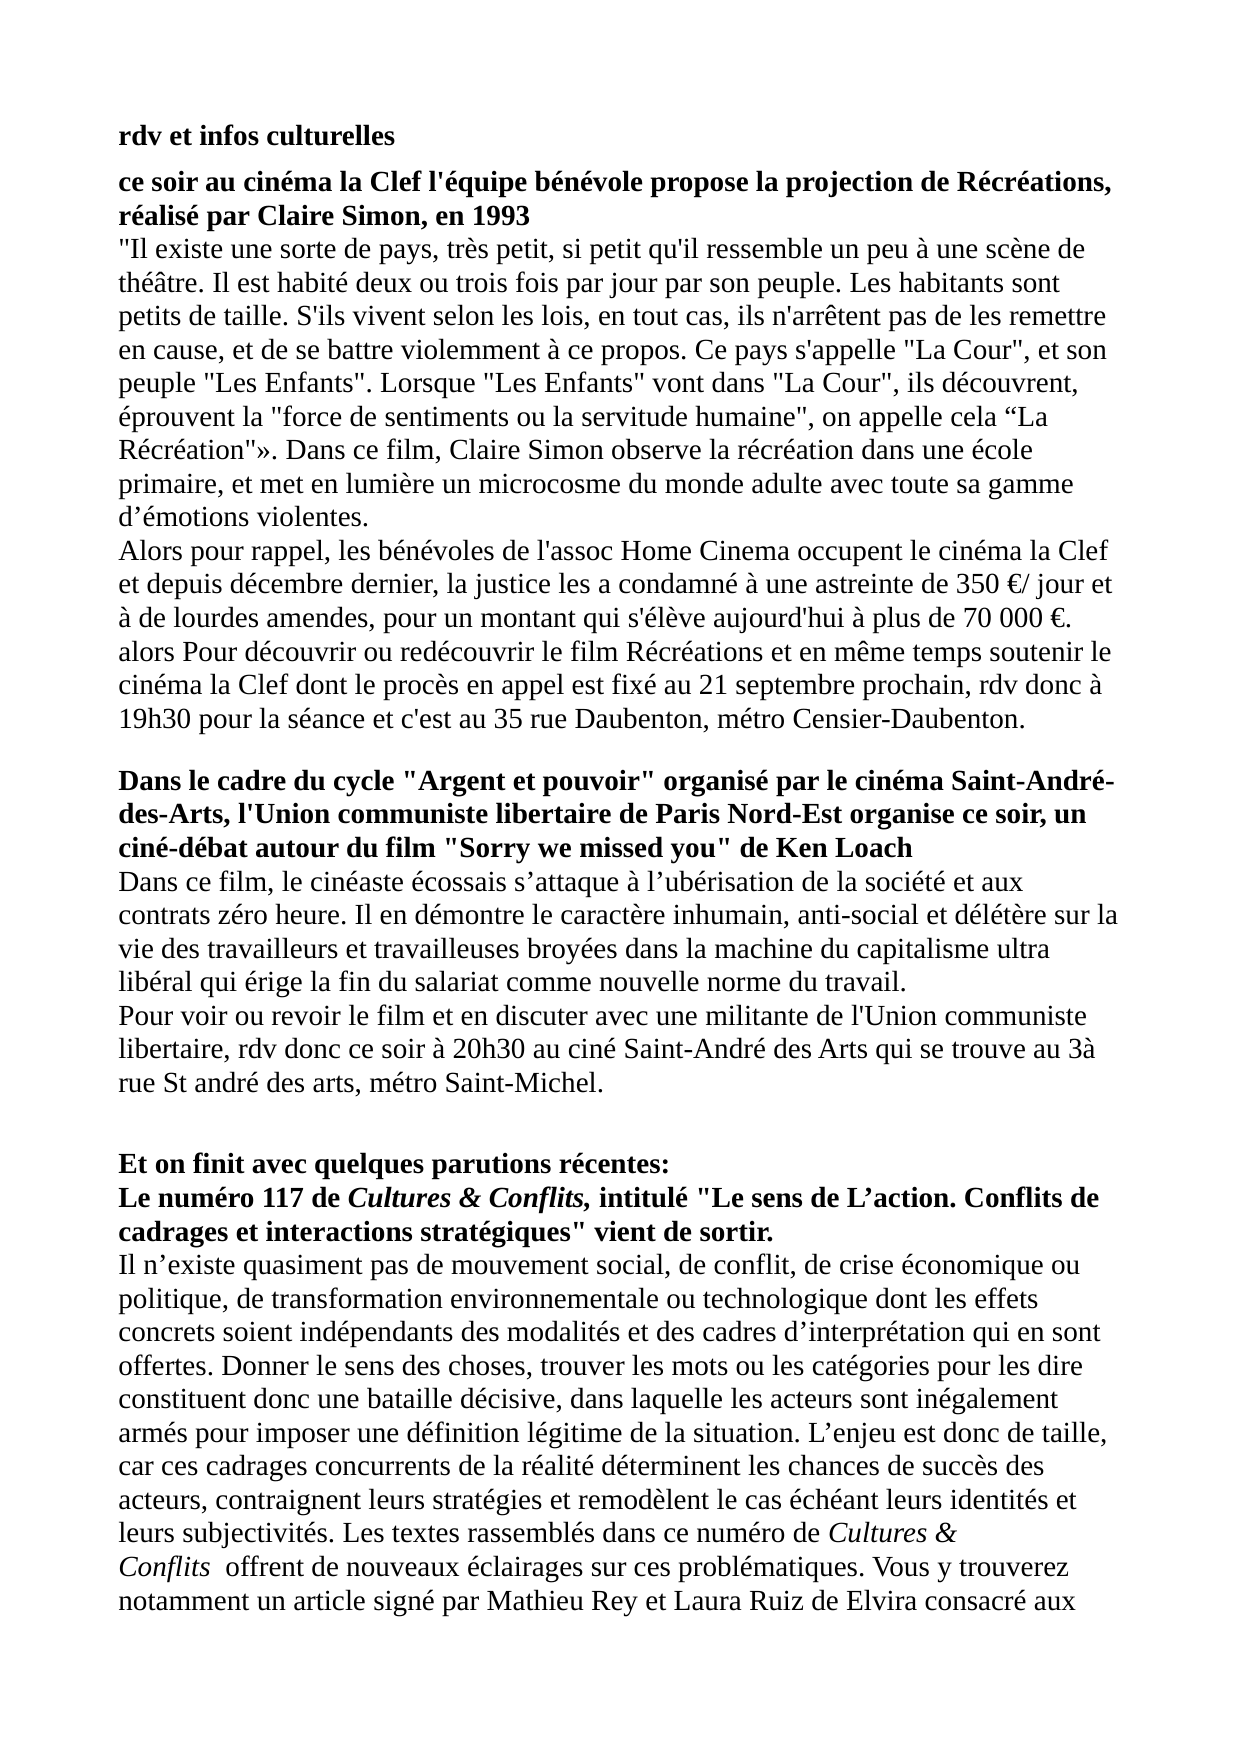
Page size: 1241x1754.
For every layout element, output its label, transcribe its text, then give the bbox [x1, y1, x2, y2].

text Alors pour rappel, les bénévoles de l'assoc Home Cinema occupent le cinéma la Clef et depuis décembre dernier, la justice les a condamné à une astreinte de 350 €/ jour et à de lourdes amendes, pour un montant qui s'élève aujourd'hui à plus de 70 000 €. [118, 533, 1122, 634]
text ce soir au cinéma la Clef l'équipe bénévole propose la projection de Récréations, réalisé par Claire Simon, en 1993 [118, 164, 1122, 231]
text Le numéro 117 de Cultures & Conflits, intitulé "Le sens de L’action. Conflits de cadrages et interactions stratégiques" vient de sortir. [118, 1180, 1122, 1247]
text "Il existe une sorte de pays, très petit, si petit qu'il ressemble un peu à une scène de théâtre. Il est habité deux ou trois fois par jour par son peuple. Les habitants sont petits de taille. S'ils vivent selon les lois, en tout cas, ils n'arrêtent pas de les remettre en cause, et de se battre violemment à ce propos. Ce pays s'appelle "La Cour", et son peuple "Les Enfants". Lorsque "Les Enfants" vont dans "La Cour", ils découvrent, éprouvent la "force de sentiments ou la servitude humaine", on appelle cela “La Récréation"». Dans ce film, Claire Simon observe la récréation dans une école primaire, et met en lumière un microcosme du monde adulte avec toute sa gamme d’émotions violentes. [118, 231, 1122, 533]
text Pour voir ou revoir le film et en discuter avec une militante de l'Union communiste libertaire, rdv donc ce soir à 20h30 au ciné Saint-André des Arts qui se trouve au 3à rue St andré des arts, métro Saint-Michel. [118, 998, 1122, 1098]
text rdv et infos culturelles [118, 118, 1122, 152]
text alors Pour découvrir ou redécouvrir le film Récréations et en même temps soutenir le cinéma la Clef dont le procès en appel est fixé au 21 septembre prochain, rdv donc à 19h30 pour la séance et c'est au 35 rue Daubenton, métro Censier-Daubenton. [118, 634, 1122, 734]
text Il n’existe quasiment pas de mouvement social, de conflit, de crise économique ou politique, de transformation environnementale ou technologique dont les effets concrets soient indépendants des modalités et des cadres d’interprétation qui en sont offertes. Donner le sens des choses, trouver les mots ou les catégories pour les dire constituent donc une bataille décisive, dans laquelle les acteurs sont inégalement armés pour imposer une définition légitime de la situation. L’enjeu est donc de taille, car ces cadrages concurrents de la réalité déterminent les chances de succès des acteurs, contraignent leurs stratégies et remodèlent le cas échéant leurs identités et leurs subjectivités. Les textes rassemblés dans ce numéro de Cultures & Conflits offrent de nouveaux éclairages sur ces problématiques. Vous y trouverez notamment un article signé par Mathieu Rey et Laura Ruiz de Elvira consacré aux [118, 1247, 1122, 1616]
text Dans le cadre du cycle "Argent et pouvoir" organisé par le cinéma Saint-André-des-Arts, l'Union communiste libertaire de Paris Nord-Est organise ce soir, un ciné-débat autour du film "Sorry we missed you" de Ken Loach [118, 763, 1122, 864]
text Et on finit avec quelques parutions récentes: [118, 1147, 1122, 1180]
text Dans ce film, le cinéaste écossais s’attaque à l’ubérisation de la société et aux contrats zéro heure. Il en démontre le caractère inhumain, anti-social et délétère sur la vie des travailleurs et travailleuses broyées dans la machine du capitalisme ultra libéral qui érige la fin du salariat comme nouvelle norme du travail. [118, 864, 1122, 998]
